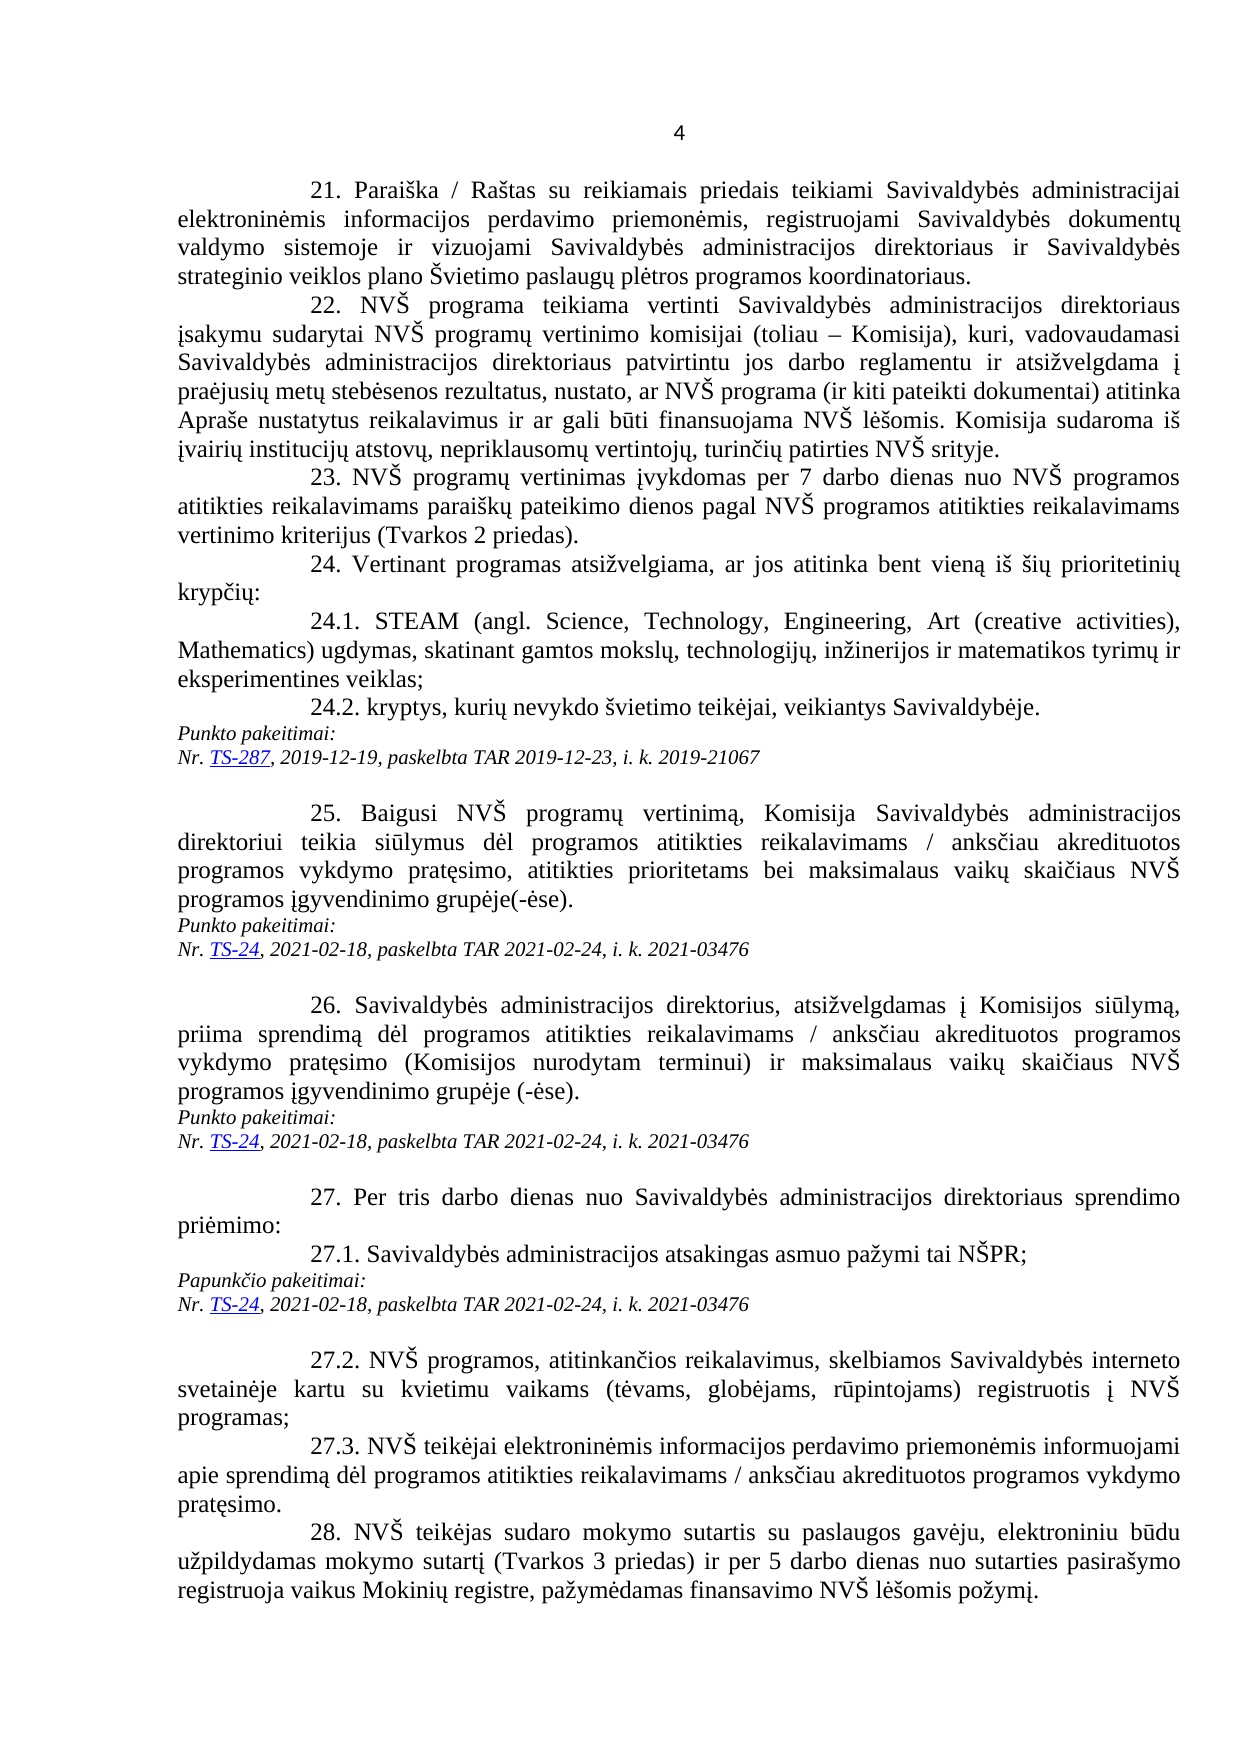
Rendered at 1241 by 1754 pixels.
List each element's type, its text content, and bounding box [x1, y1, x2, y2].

text 24. Vertinant programas atsižvelgiama, ar jos atitinka bent vieną iš šių prioritetinių krypčių: [177, 549, 1181, 606]
text 28. NVŠ teikėjas sudaro mokymo sutartis su paslaugos gavėju, elektroniniu būdu užpildydamas mokymo sutartį (Tvarkos 3 priedas) ir per 5 darbo dienas nuo sutarties pasirašymo registruoja vaikus Mokinių registre, pažymėdamas finansavimo NVŠ lėšomis požymį. [177, 1517, 1181, 1604]
text 23. NVŠ programų vertinimas įvykdomas per 7 darbo dienas nuo NVŠ programos atitikties reikalavimams paraiškų pateikimo dienos pagal NVŠ programos atitikties reikalavimams vertinimo kriterijus (Tvarkos 2 priedas). [177, 462, 1181, 549]
text 27.1. Savivaldybės administracijos atsakingas asmuo pažymi tai NŠPR; [177, 1239, 1181, 1268]
text 24.2. kryptys, kurių nevykdo švietimo teikėjai, veikiantys Savivaldybėje. [177, 692, 1181, 721]
text 21. Paraiška / Raštas su reikiamais priedais teikiami Savivaldybės administracijai elektroninėmis informacijos perdavimo priemonėmis, registruojami Savivaldybės dokumentų valdymo sistemoje ir vizuojami Savivaldybės administracijos direktoriaus ir Savivaldybės strateginio veiklos plano Švietimo paslaugų plėtros programos koordinatoriaus. [177, 175, 1181, 290]
text Nr. TS-24, 2021-02-18, paskelbta TAR 2021-02-24, i. k. 2021-03476 [177, 937, 1181, 961]
text 22. NVŠ programa teikiama vertinti Savivaldybės administracijos direktoriaus įsakymu sudarytai NVŠ programų vertinimo komisijai (toliau – Komisija), kuri, vadovaudamasi Savivaldybės administracijos direktoriaus patvirtintu jos darbo reglamentu ir atsižvelgdama į praėjusių metų stebėsenos rezultatus, nustato, ar NVŠ programa (ir kiti pateikti dokumentai) atitinka Apraše nustatytus reikalavimus ir ar gali būti finansuojama NVŠ lėšomis. Komisija sudaroma iš įvairių institucijų atstovų, nepriklausomų vertintojų, turinčių patirties NVŠ srityje. [177, 290, 1181, 462]
text Nr. TS-24, 2021-02-18, paskelbta TAR 2021-02-24, i. k. 2021-03476 [177, 1129, 1181, 1153]
text 26. Savivaldybės administracijos direktorius, atsižvelgdamas į Komisijos siūlymą, priima sprendimą dėl programos atitikties reikalavimams / anksčiau akredituotos programos vykdymo pratęsimo (Komisijos nurodytam terminui) ir maksimalaus vaikų skaičiaus NVŠ programos įgyvendinimo grupėje (-ėse). [177, 990, 1181, 1105]
text 24.1. STEAM (angl. Science, Technology, Engineering, Art (creative activities), Mathematics) ugdymas, skatinant gamtos mokslų, technologijų, inžinerijos ir matematikos tyrimų ir eksperimentines veiklas; [177, 606, 1181, 692]
text 27. Per tris darbo dienas nuo Savivaldybės administracijos direktoriaus sprendimo priėmimo: [177, 1182, 1181, 1239]
text 27.2. NVŠ programos, atitinkančios reikalavimus, skelbiamos Savivaldybės interneto svetainėje kartu su kvietimu vaikams (tėvams, globėjams, rūpintojams) registruotis į NVŠ programas; [177, 1345, 1181, 1431]
text Nr. TS-24, 2021-02-18, paskelbta TAR 2021-02-24, i. k. 2021-03476 [177, 1292, 1181, 1316]
text 25. Baigusi NVŠ programų vertinimą, Komisija Savivaldybės administracijos direktoriui teikia siūlymus dėl programos atitikties reikalavimams / anksčiau akredituotos programos vykdymo pratęsimo, atitikties prioritetams bei maksimalaus vaikų skaičiaus NVŠ programos įgyvendinimo grupėje(-ėse). [177, 798, 1181, 913]
text 27.3. NVŠ teikėjai elektroninėmis informacijos perdavimo priemonėmis informuojami apie sprendimą dėl programos atitikties reikalavimams / anksčiau akredituotos programos vykdymo pratęsimo. [177, 1431, 1181, 1517]
text Punkto pakeitimai: [177, 1105, 1181, 1129]
text Punkto pakeitimai: [177, 913, 1181, 937]
text Papunkčio pakeitimai: [177, 1268, 1181, 1292]
text Nr. TS-287, 2019-12-19, paskelbta TAR 2019-12-23, i. k. 2019-21067 [177, 745, 1181, 769]
text Punkto pakeitimai: [177, 721, 1181, 745]
